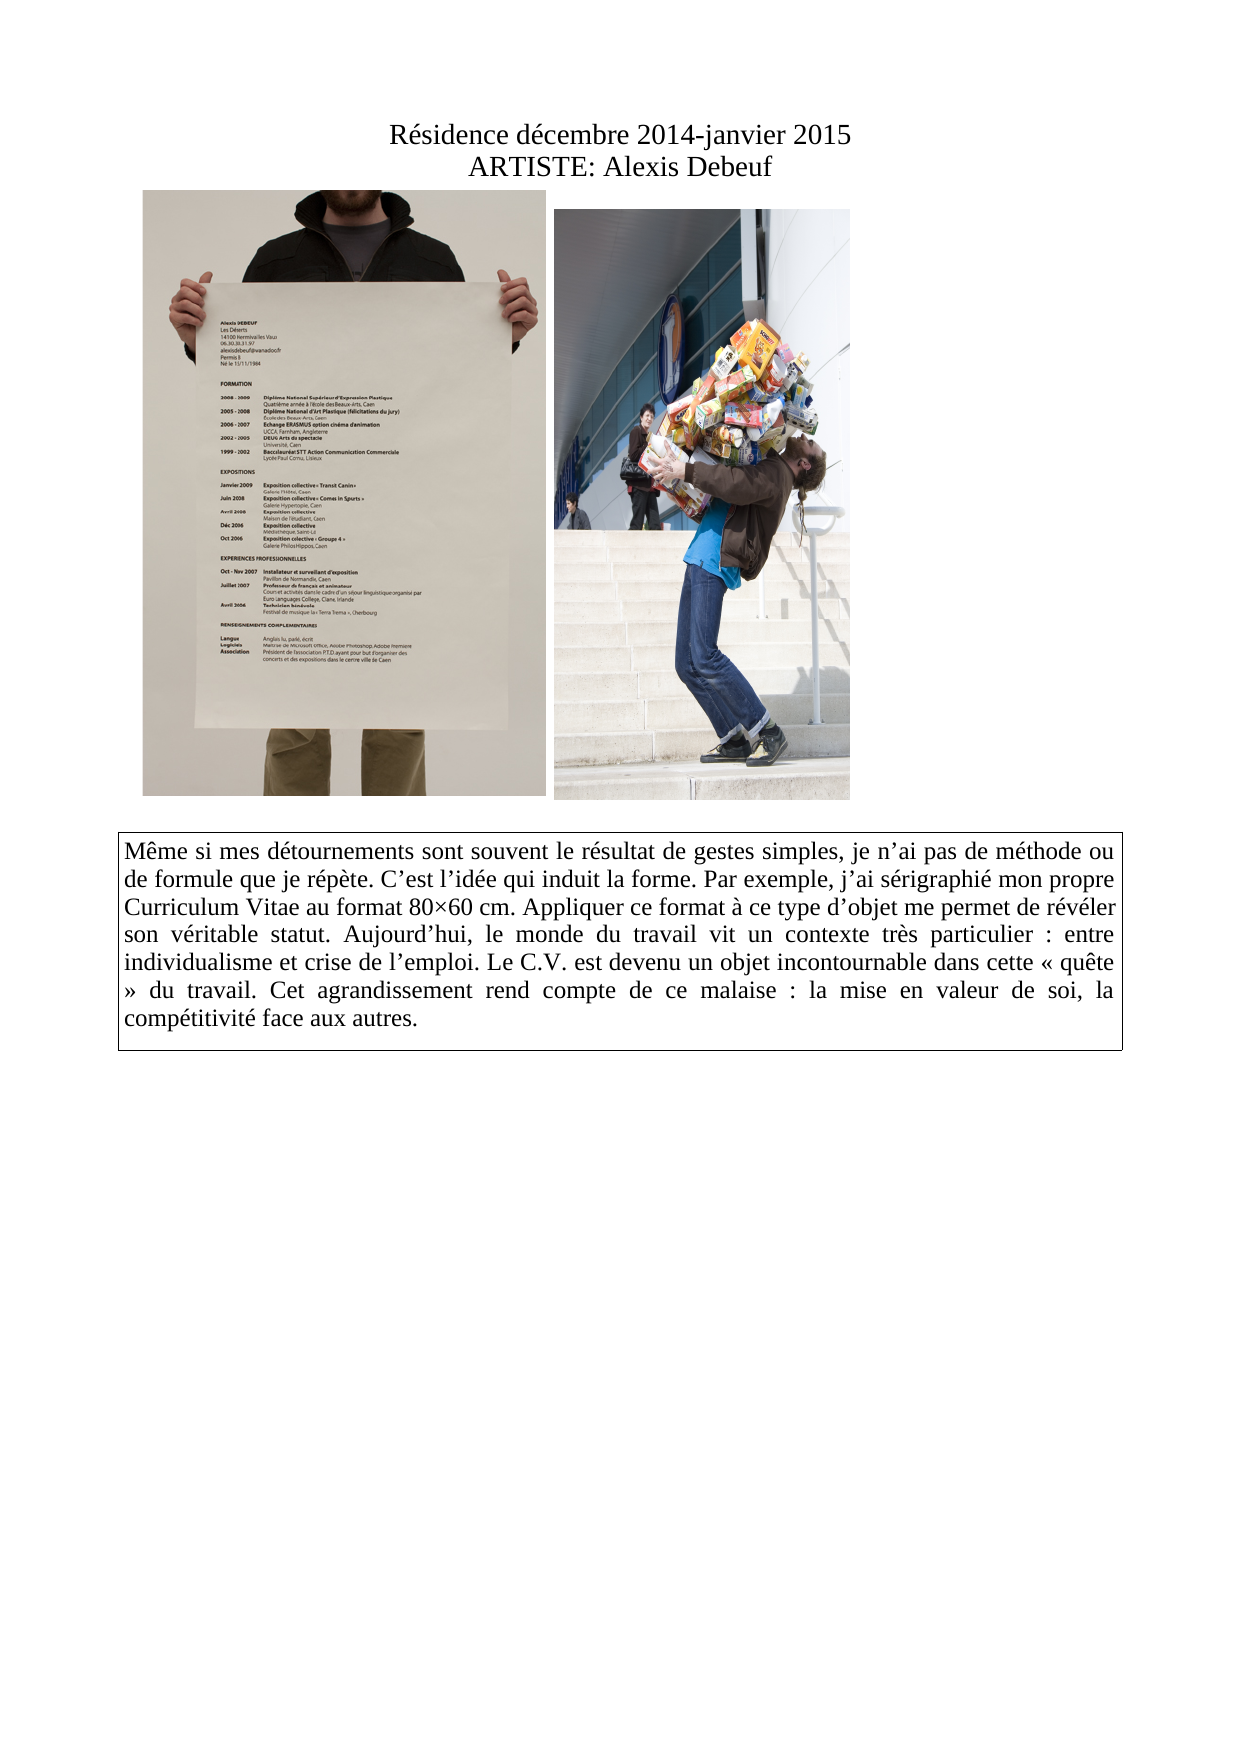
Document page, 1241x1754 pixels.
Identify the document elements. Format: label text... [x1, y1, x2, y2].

picture [142, 190, 546, 796]
picture [554, 209, 850, 800]
text Résidence décembre 2014-janvier 2015 [118, 118, 1122, 150]
text ARTISTE: Alexis Debeuf [118, 150, 1122, 183]
table_header Même si mes détournements sont souvent le résultat de gestes simples, je n’ai pas de méthode ou de formule que je répète. C’est l’idée qui induit la forme. Par exemple, j’ai sérigraphié mon propre Curriculum Vitae au format 80×60 cm. Appliquer ce format à ce type d’objet me permet de révéler son véritable statut. Aujourd’hui, le monde du travail vit un contexte très particulier : entre individualisme et crise de l’emploi. Le C.V. est devenu un objet incontournable dans cette « quête » du travail. Cet agrandissement rend compte de ce malaise : la mise en valeur de soi, la compétitivité face aux autres. [119, 833, 1122, 1050]
